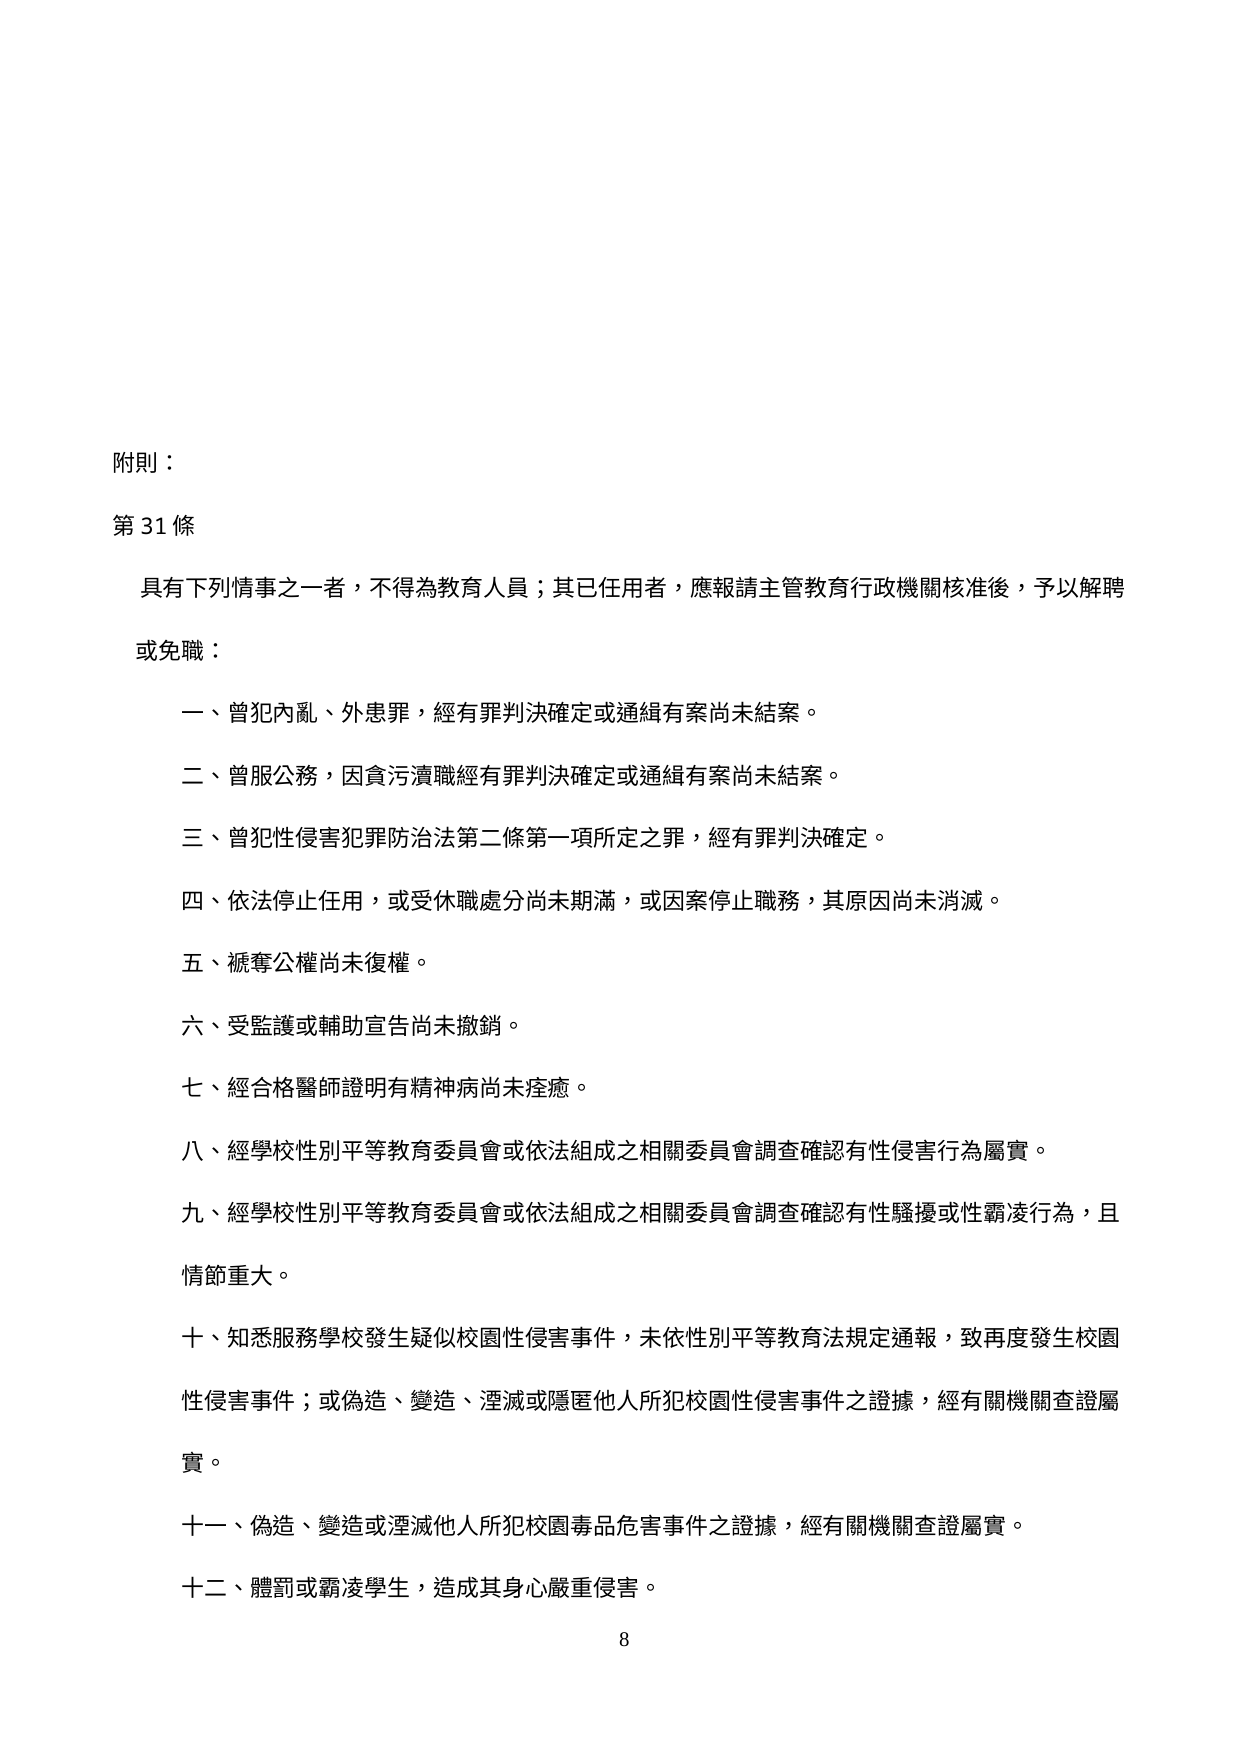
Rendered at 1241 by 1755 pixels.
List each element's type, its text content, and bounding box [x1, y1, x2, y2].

text 或免職： [112, 608, 1128, 670]
text 一、曾犯內亂、外患罪，經有罪判決確定或通緝有案尚未結案。 二、曾服公務，因貪污瀆職經有罪判決確定或通緝有案尚未結案。 三、曾犯性侵害犯罪防治法第二條第一項所定之罪，經有罪判決確定。 四、依法停止任用，或受休職處分尚未期滿，或因案停止職務，其原因尚未消滅。 五、褫奪公權尚未復權。 六、受監護或輔助宣告尚未撤銷。 七、經合格醫師證明有精神病尚未痊癒。 八、經學校性別平等教育委員會或依法組成之相關委員會調查確認有性侵害行為屬實。 九、經學校性別平等教育委員會或依法組成之相關委員會調查確認有性騷擾或性霸凌行為，且情節重大。 十、知悉服務學校發生疑似校園性侵害事件，未依性別平等教育法規定通報，致再度發生校園性侵害事件；或偽造、變造、湮滅或隱匿他人所犯校園性侵害事件之證據，經有關機關查證屬實。 十一、偽造、變造或湮滅他人所犯校園毒品危害事件之證據，經有關機關查證屬實。 十二、體罰或霸凌學生，造成其身心嚴重侵害。 [181, 670, 1128, 1608]
text 具有下列情事之一者，不得為教育人員；其已任用者，應報請主管教育行政機關核准後，予以解聘 [112, 545, 1128, 608]
text 附則： [112, 420, 1128, 483]
text 第31條 [112, 483, 1128, 545]
